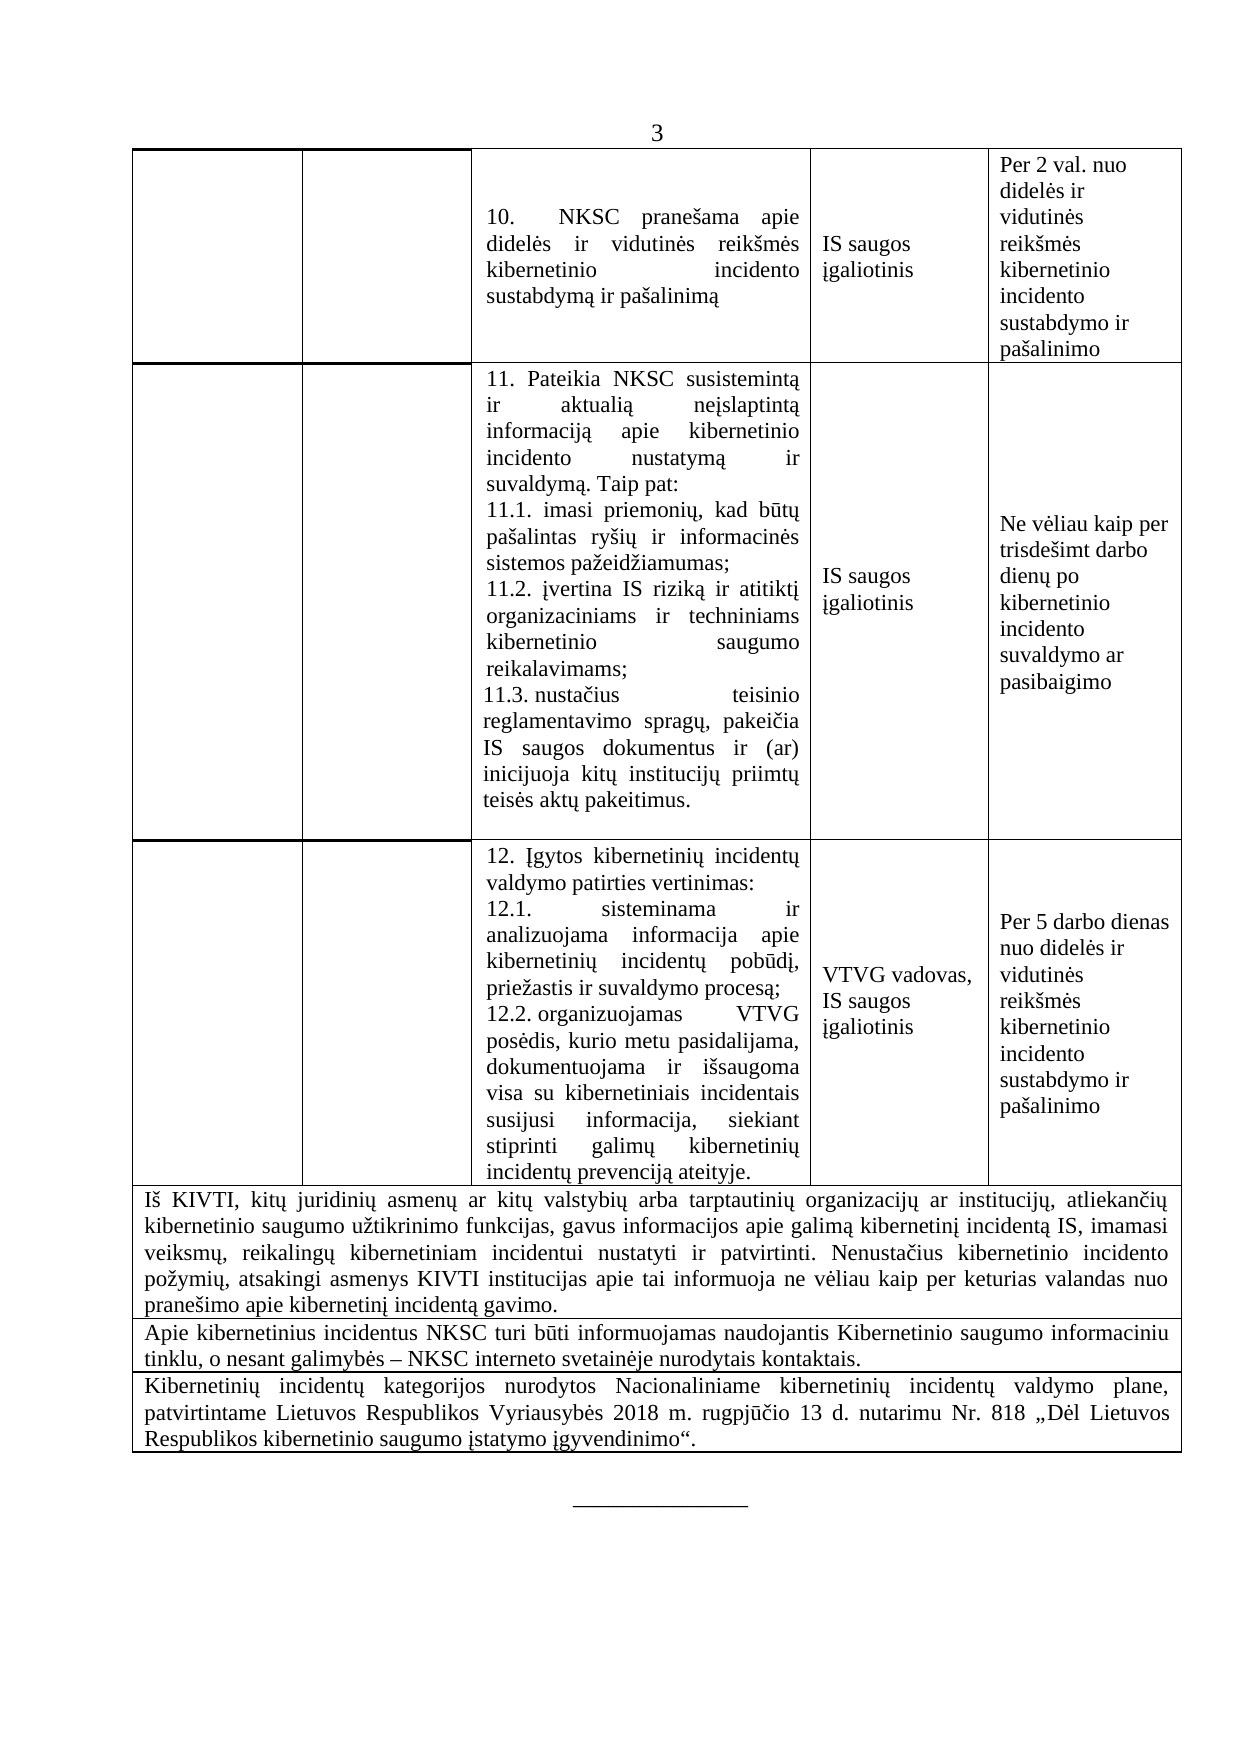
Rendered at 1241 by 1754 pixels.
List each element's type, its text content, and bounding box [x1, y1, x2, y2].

text ______________ [133, 1481, 1181, 1510]
table_cell Per 5 darbo dienas nuo didelės ir vidutinės reikšmės kibernetinio incidento sustabdymo ir pašalinimo [989, 840, 1181, 1185]
table_cell IS saugos įgaliotinis [811, 149, 988, 362]
table_cell [303, 842, 471, 1185]
table_cell Per 2 val. nuo didelės ir vidutinės reikšmės kibernetinio incidento sustabdymo ir pašalinimo [989, 149, 1181, 362]
table_cell [303, 365, 471, 839]
table_cell Apie kibernetinius incidentus NKSC turi būti informuojamas naudojantis Kibernetinio saugumo informaciniu tinklu, o nesant galimybės – NKSC interneto svetainėje nurodytais kontaktais. [133, 1319, 1181, 1371]
table_cell VTVG vadovas, IS saugos įgaliotinis [811, 840, 988, 1185]
table_cell 12. Įgytos kibernetinių incidentų valdymo patirties vertinimas: 12.1. sisteminama ir analizuojama informacija apie kibernetinių incidentų pobūdį, priežastis ir suvaldymo procesą; 12.2. organizuojamas VTVG posėdis, kurio metu pasidalijama, dokumentuojama ir išsaugoma visa su kibernetiniais incidentais susijusi informacija, siekiant stiprinti galimų kibernetinių incidentų prevenciją ateityje. [472, 840, 810, 1185]
table_cell [303, 151, 471, 362]
table_cell [133, 842, 302, 1185]
table_cell 11. Pateikia NKSC susistemintą ir aktualią neįslaptintą informaciją apie kibernetinio incidento nustatymą ir suvaldymą. Taip pat: 11.1. imasi priemonių, kad būtų pašalintas ryšių ir informacinės sistemos pažeidžiamumas; 11.2. įvertina IS riziką ir atitiktį organizaciniams ir techniniams kibernetinio saugumo reikalavimams; 11.3. nustačius teisinio reglamentavimo spragų, pakeičia IS saugos dokumentus ir (ar) inicijuoja kitų institucijų priimtų teisės aktų pakeitimus. [472, 363, 810, 839]
table_cell [133, 365, 302, 839]
table_cell Kibernetinių incidentų kategorijos nurodytos Nacionaliniame kibernetinių incidentų valdymo plane, patvirtintame Lietuvos Respublikos Vyriausybės 2018 m. rugpjūčio 13 d. nutarimu Nr. 818 „Dėl Lietuvos Respublikos kibernetinio saugumo įstatymo įgyvendinimo“. [133, 1373, 1181, 1451]
table_cell [133, 151, 302, 362]
table_cell Ne vėliau kaip per trisdešimt darbo dienų po kibernetinio incidento suvaldymo ar pasibaigimo [989, 363, 1181, 839]
table_cell IS saugos įgaliotinis [811, 363, 988, 839]
table_cell Iš KIVTI, kitų juridinių asmenų ar kitų valstybių arba tarptautinių organizacijų ar institucijų, atliekančių kibernetinio saugumo užtikrinimo funkcijas, gavus informacijos apie galimą kibernetinį incidentą IS, imamasi veiksmų, reikalingų kibernetiniam incidentui nustatyti ir patvirtinti. Nenustačius kibernetinio incidento požymių, atsakingi asmenys KIVTI institucijas apie tai informuoja ne vėliau kaip per keturias valandas nuo pranešimo apie kibernetinį incidentą gavimo. [133, 1186, 1181, 1318]
table_cell 10. NKSC pranešama apie didelės ir vidutinės reikšmės kibernetinio incidento sustabdymą ir pašalinimą [472, 149, 810, 362]
